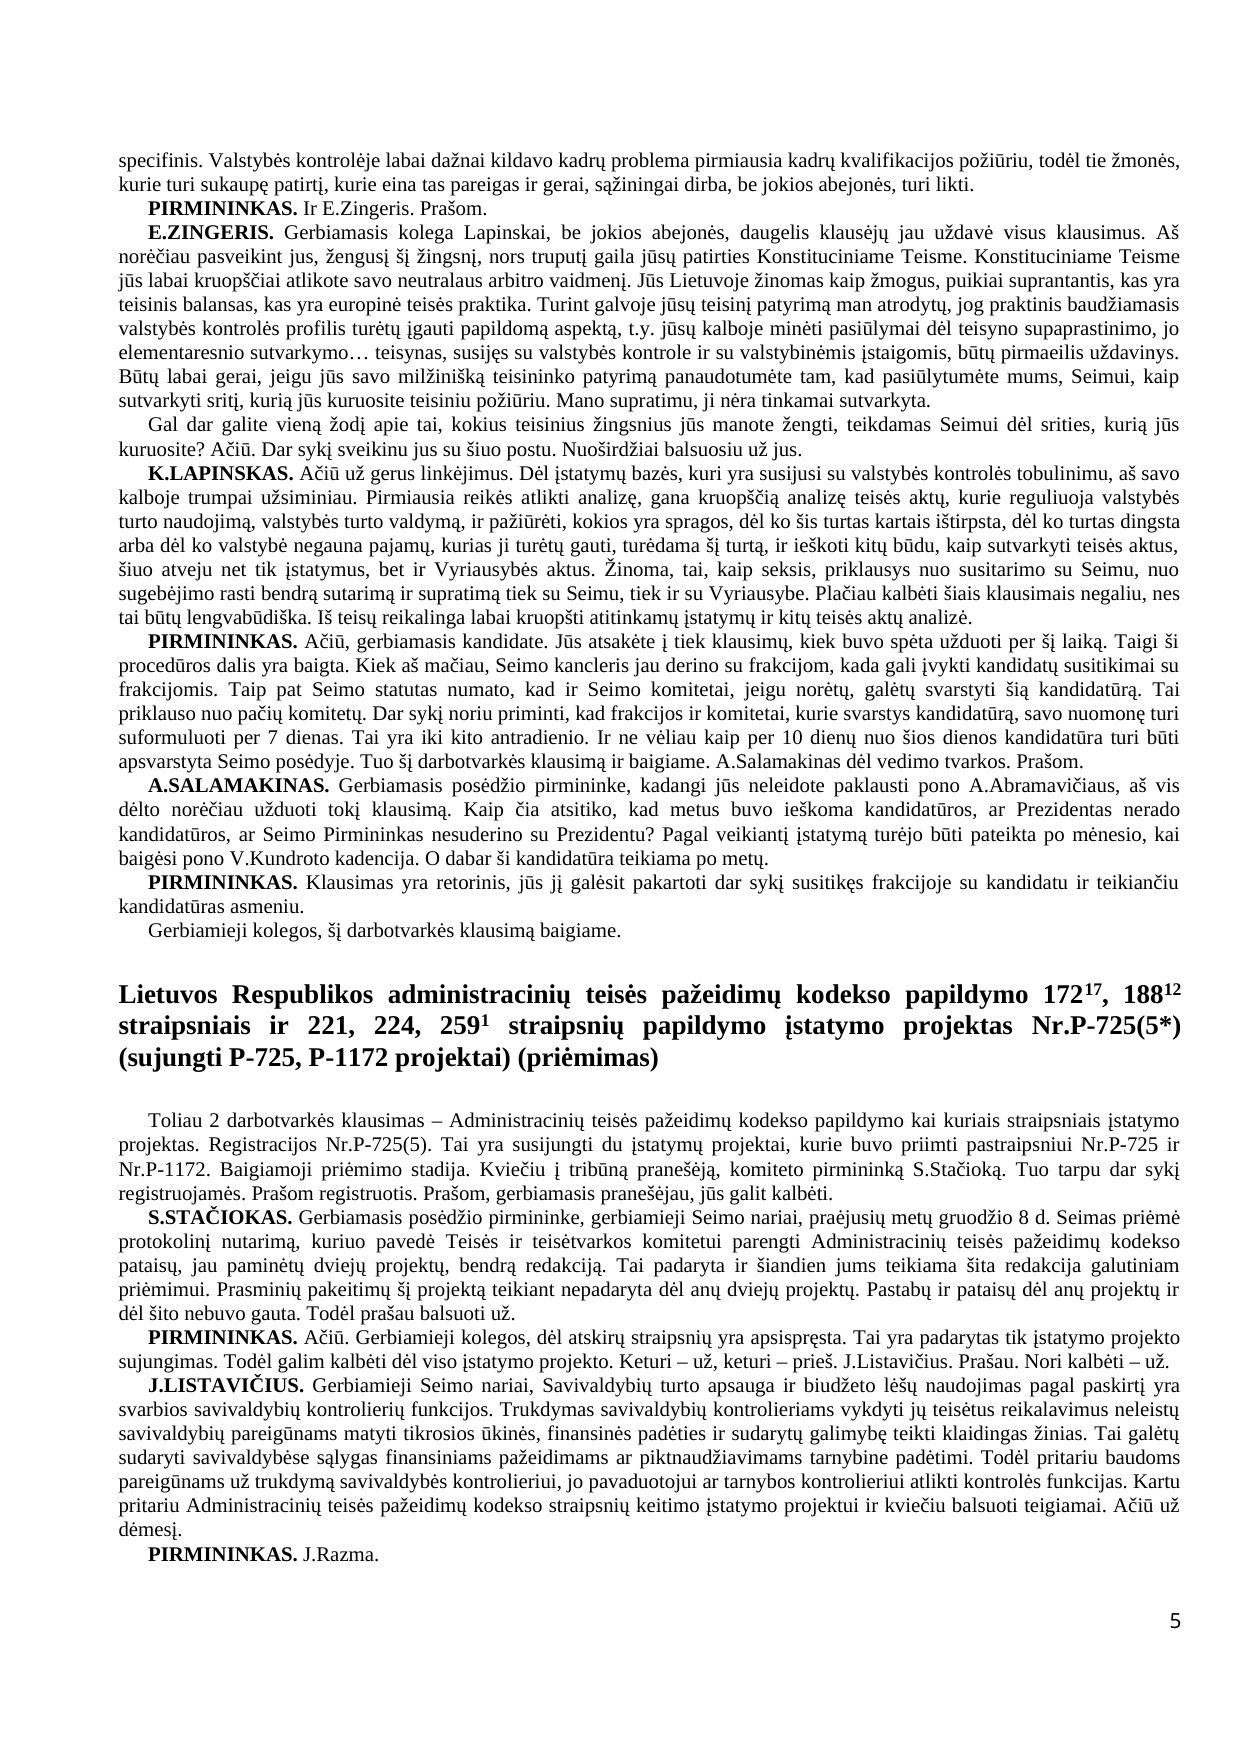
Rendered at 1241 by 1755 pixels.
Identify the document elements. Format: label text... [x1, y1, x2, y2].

text specifinis. Valstybės kontrolėje labai dažnai kildavo kadrų problema pirmiausia kadrų kvalifikacijos požiūriu, todėl tie žmonės, kurie turi sukaupę patirtį, kurie eina tas pareigas ir gerai, sąžiningai dirba, be jokios abejonės, turi likti. [118, 148, 1181, 196]
text Lietuvos Respublikos administracinių teisės pažeidimų kodekso papildymo 17217, 18812 straipsniais ir 221, 224, 2591 straipsnių papildymo įstatymo projektas Nr.P-725(5*) (sujungti P-725, P-1172 projektai) (priėmimas) [118, 978, 1181, 1072]
text S.STAČIOKAS. Gerbiamasis posėdžio pirmininke, gerbiamieji Seimo nariai, praėjusių metų gruodžio 8 d. Seimas priėmė protokolinį nutarimą, kuriuo pavedė Teisės ir teisėtvarkos komitetui parengti Administracinių teisės pažeidimų kodekso pataisų, jau paminėtų dviejų projektų, bendrą redakciją. Tai padaryta ir šiandien jums teikiama šita redakcija galutiniam priėmimui. Prasminių pakeitimų šį projektą teikiant nepadaryta dėl anų dviejų projektų. Pastabų ir pataisų dėl anų projektų ir dėl šito nebuvo gauta. Todėl prašau balsuoti už. [118, 1204, 1181, 1325]
text PIRMININKAS. Klausimas yra retorinis, jūs jį galėsit pakartoti dar sykį susitikęs frakcijoje su kandidatu ir teikiančiu kandidatūras asmeniu. [118, 869, 1181, 918]
text PIRMININKAS. Ir E.Zingeris. Prašom. [118, 196, 1181, 220]
text Gerbiamieji kolegos, šį darbotvarkės klausimą baigiame. [118, 918, 1181, 942]
text K.LAPINSKAS. Ačiū už gerus linkėjimus. Dėl įstatymų bazės, kuri yra susijusi su valstybės kontrolės tobulinimu, aš savo kalboje trumpai užsiminiau. Pirmiausia reikės atlikti analizę, gana kruopščią analizę teisės aktų, kurie reguliuoja valstybės turto naudojimą, valstybės turto valdymą, ir pažiūrėti, kokios yra spragos, dėl ko šis turtas kartais ištirpsta, dėl ko turtas dingsta arba dėl ko valstybė negauna pajamų, kurias ji turėtų gauti, turėdama šį turtą, ir ieškoti kitų būdu, kaip sutvarkyti teisės aktus, šiuo atveju net tik įstatymus, bet ir Vyriausybės aktus. Žinoma, tai, kaip seksis, priklausys nuo susitarimo su Seimu, nuo sugebėjimo rasti bendrą sutarimą ir supratimą tiek su Seimu, tiek ir su Vyriausybe. Plačiau kalbėti šiais klausimais negaliu, nes tai būtų lengvabūdiška. Iš teisų reikalinga labai kruopšti atitinkamų įstatymų ir kitų teisės aktų analizė. [118, 461, 1181, 629]
text PIRMININKAS. Ačiū, gerbiamasis kandidate. Jūs atsakėte į tiek klausimų, kiek buvo spėta užduoti per šį laiką. Taigi ši procedūros dalis yra baigta. Kiek aš mačiau, Seimo kancleris jau derino su frakcijom, kada gali įvykti kandidatų susitikimai su frakcijomis. Taip pat Seimo statutas numato, kad ir Seimo komitetai, jeigu norėtų, galėtų svarstyti šią kandidatūrą. Tai priklauso nuo pačių komitetų. Dar sykį noriu priminti, kad frakcijos ir komitetai, kurie svarstys kandidatūrą, savo nuomonę turi suformuluoti per 7 dienas. Tai yra iki kito antradienio. Ir ne vėliau kaip per 10 dienų nuo šios dienos kandidatūra turi būti apsvarstyta Seimo posėdyje. Tuo šį darbotvarkės klausimą ir baigiame. A.Salamakinas dėl vedimo tvarkos. Prašom. [118, 629, 1181, 773]
text J.LISTAVIČIUS. Gerbiamieji Seimo nariai, Savivaldybių turto apsauga ir biudžeto lėšų naudojimas pagal paskirtį yra svarbios savivaldybių kontrolierių funkcijos. Trukdymas savivaldybių kontrolieriams vykdyti jų teisėtus reikalavimus neleistų savivaldybių pareigūnams matyti tikrosios ūkinės, finansinės padėties ir sudarytų galimybę teikti klaidingas žinias. Tai galėtų sudaryti savivaldybėse sąlygas finansiniams pažeidimams ar piktnaudžiavimams tarnybine padėtimi. Todėl pritariu baudoms pareigūnams už trukdymą savivaldybės kontrolieriui, jo pavaduotojui ar tarnybos kontrolieriui atlikti kontrolės funkcijas. Kartu pritariu Administracinių teisės pažeidimų kodekso straipsnių keitimo įstatymo projektui ir kviečiu balsuoti teigiamai. Ačiū už dėmesį. [118, 1373, 1181, 1541]
text Toliau 2 darbotvarkės klausimas – Administracinių teisės pažeidimų kodekso papildymo kai kuriais straipsniais įstatymo projektas. Registracijos Nr.P-725(5). Tai yra susijungti du įstatymų projektai, kurie buvo priimti pastraipsniui Nr.P-725 ir Nr.P-1172. Baigiamoji priėmimo stadija. Kviečiu į tribūną pranešėją, komiteto pirmininką S.Stačioką. Tuo tarpu dar sykį registruojamės. Prašom registruotis. Prašom, gerbiamasis pranešėjau, jūs galit kalbėti. [118, 1108, 1181, 1204]
text PIRMININKAS. J.Razma. [118, 1541, 1181, 1566]
text E.ZINGERIS. Gerbiamasis kolega Lapinskai, be jokios abejonės, daugelis klausėjų jau uždavė visus klausimus. Aš norėčiau pasveikint jus, žengusį šį žingsnį, nors truputį gaila jūsų patirties Konstituciniame Teisme. Konstituciniame Teisme jūs labai kruopščiai atlikote savo neutralaus arbitro vaidmenį. Jūs Lietuvoje žinomas kaip žmogus, puikiai suprantantis, kas yra teisinis balansas, kas yra europinė teisės praktika. Turint galvoje jūsų teisinį patyrimą man atrodytų, jog praktinis baudžiamasis valstybės kontrolės profilis turėtų įgauti papildomą aspektą, t.y. jūsų kalboje minėti pasiūlymai dėl teisyno supaprastinimo, jo elementaresnio sutvarkymo… teisynas, susijęs su valstybės kontrole ir su valstybinėmis įstaigomis, būtų pirmaeilis uždavinys. Būtų labai gerai, jeigu jūs savo milžinišką teisininko patyrimą panaudotumėte tam, kad pasiūlytumėte mums, Seimui, kaip sutvarkyti sritį, kurią jūs kuruosite teisiniu požiūriu. Mano supratimu, ji nėra tinkamai sutvarkyta. [118, 220, 1181, 412]
text A.SALAMAKINAS. Gerbiamasis posėdžio pirmininke, kadangi jūs neleidote paklausti pono A.Abramavičiaus, aš vis dėlto norėčiau užduoti tokį klausimą. Kaip čia atsitiko, kad metus buvo ieškoma kandidatūros, ar Prezidentas nerado kandidatūros, ar Seimo Pirmininkas nesuderino su Prezidentu? Pagal veikiantį įstatymą turėjo būti pateikta po mėnesio, kai baigėsi pono V.Kundroto kadencija. O dabar ši kandidatūra teikiama po metų. [118, 773, 1181, 869]
text Gal dar galite vieną žodį apie tai, kokius teisinius žingsnius jūs manote žengti, teikdamas Seimui dėl srities, kurią jūs kuruosite? Ačiū. Dar sykį sveikinu jus su šiuo postu. Nuoširdžiai balsuosiu už jus. [118, 412, 1181, 461]
text PIRMININKAS. Ačiū. Gerbiamieji kolegos, dėl atskirų straipsnių yra apsispręsta. Tai yra padarytas tik įstatymo projekto sujungimas. Todėl galim kalbėti dėl viso įstatymo projekto. Keturi – už, keturi – prieš. J.Listavičius. Prašau. Nori kalbėti – už. [118, 1325, 1181, 1373]
